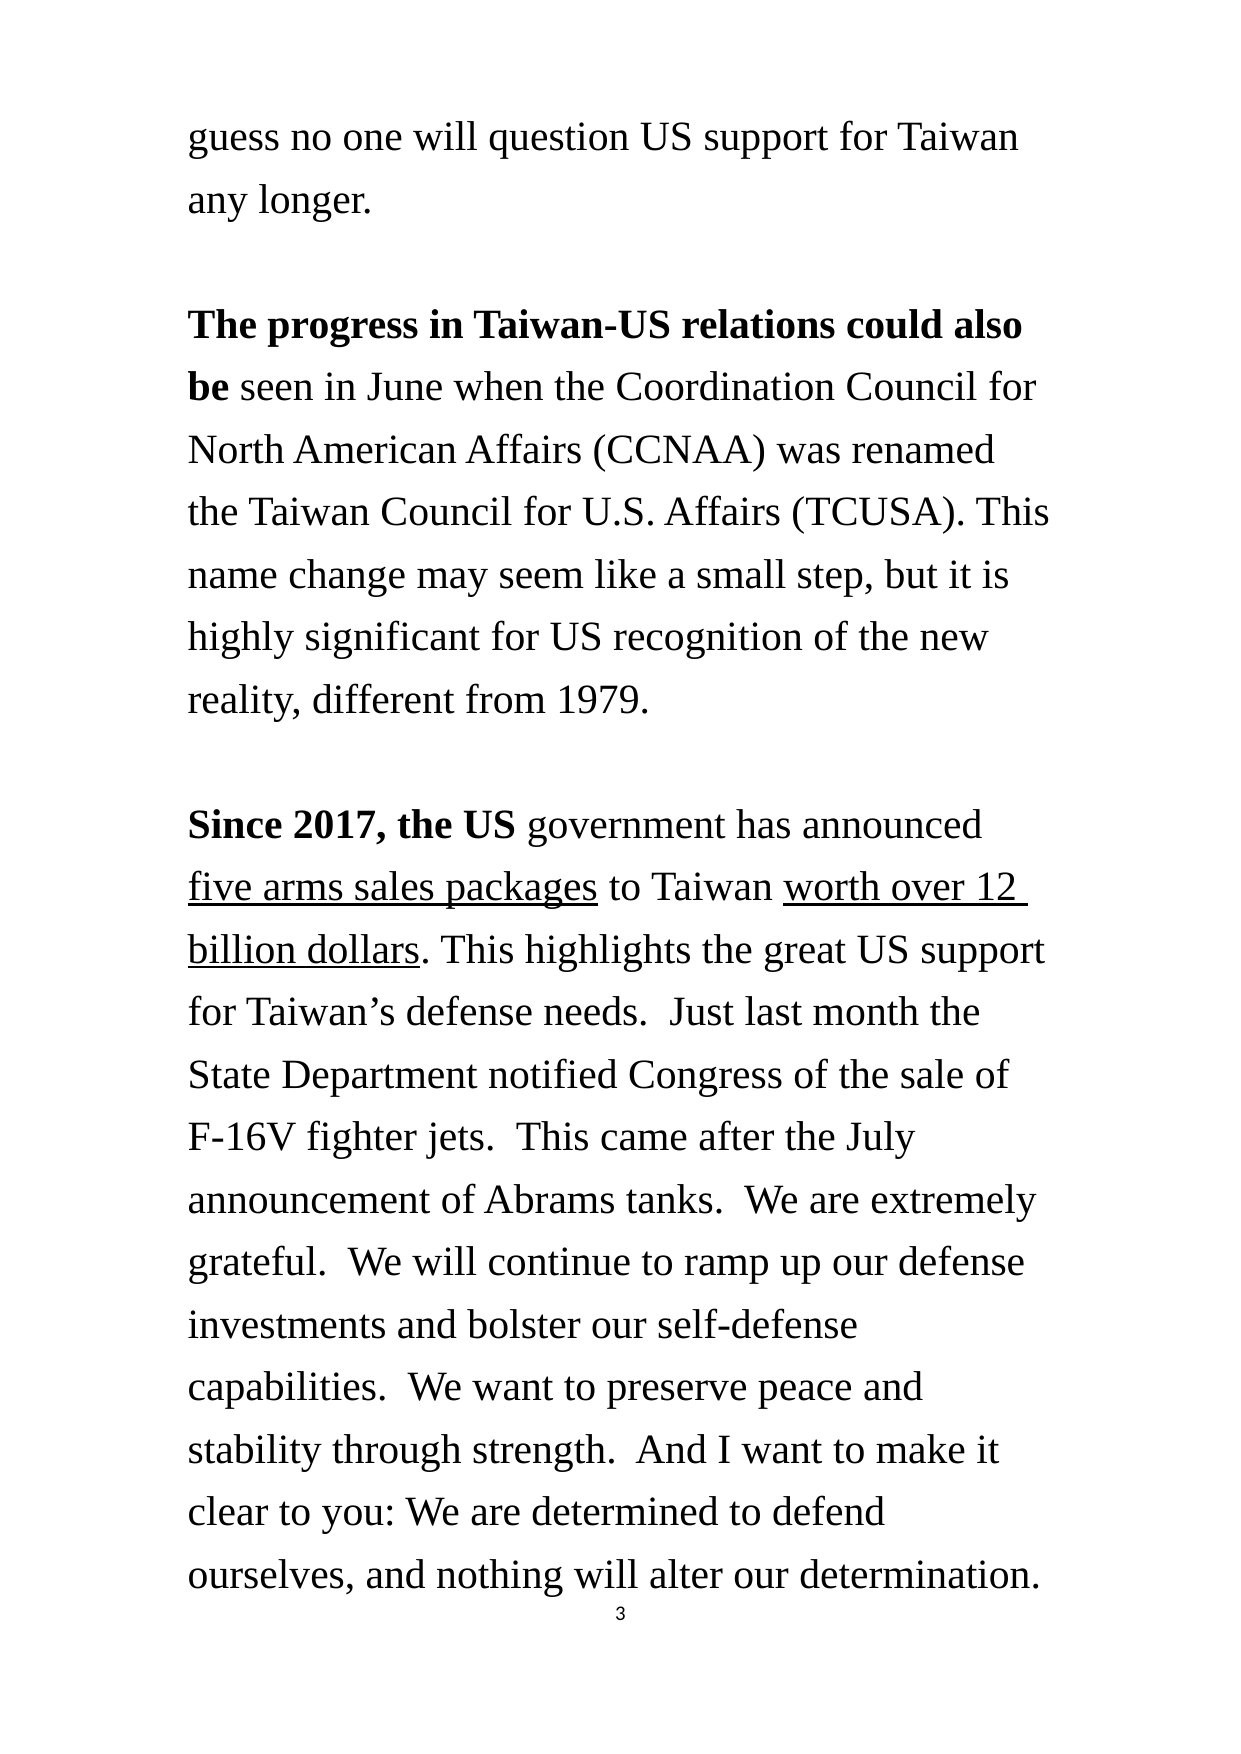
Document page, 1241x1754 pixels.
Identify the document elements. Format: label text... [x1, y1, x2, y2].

text guess no one will question US support for Taiwan any longer. [187, 94, 1053, 219]
text The progress in Taiwan-US relations could also be seen in June when the Coordination Council for North American Affairs (CCNAA) was renamed the Taiwan Council for U.S. Affairs (TCUSA). This name change may seem like a small step, but it is highly significant for US recognition of the new reality, different from 1979. [187, 282, 1053, 719]
text Since 2017, the US government has announced five arms sales packages to Taiwan worth over 12 billion dollars. This highlights the great US support for Taiwan’s defense needs. Just last month the State Department notified Congress of the sale of F-16V fighter jets. This came after the July announcement of Abrams tanks. We are extremely grateful. We will continue to ramp up our defense investments and bolster our self-defense capabilities. We want to preserve peace and stability through strength. And I want to make it clear to you: We are determined to defend ourselves, and nothing will alter our determination. [187, 782, 1053, 1594]
